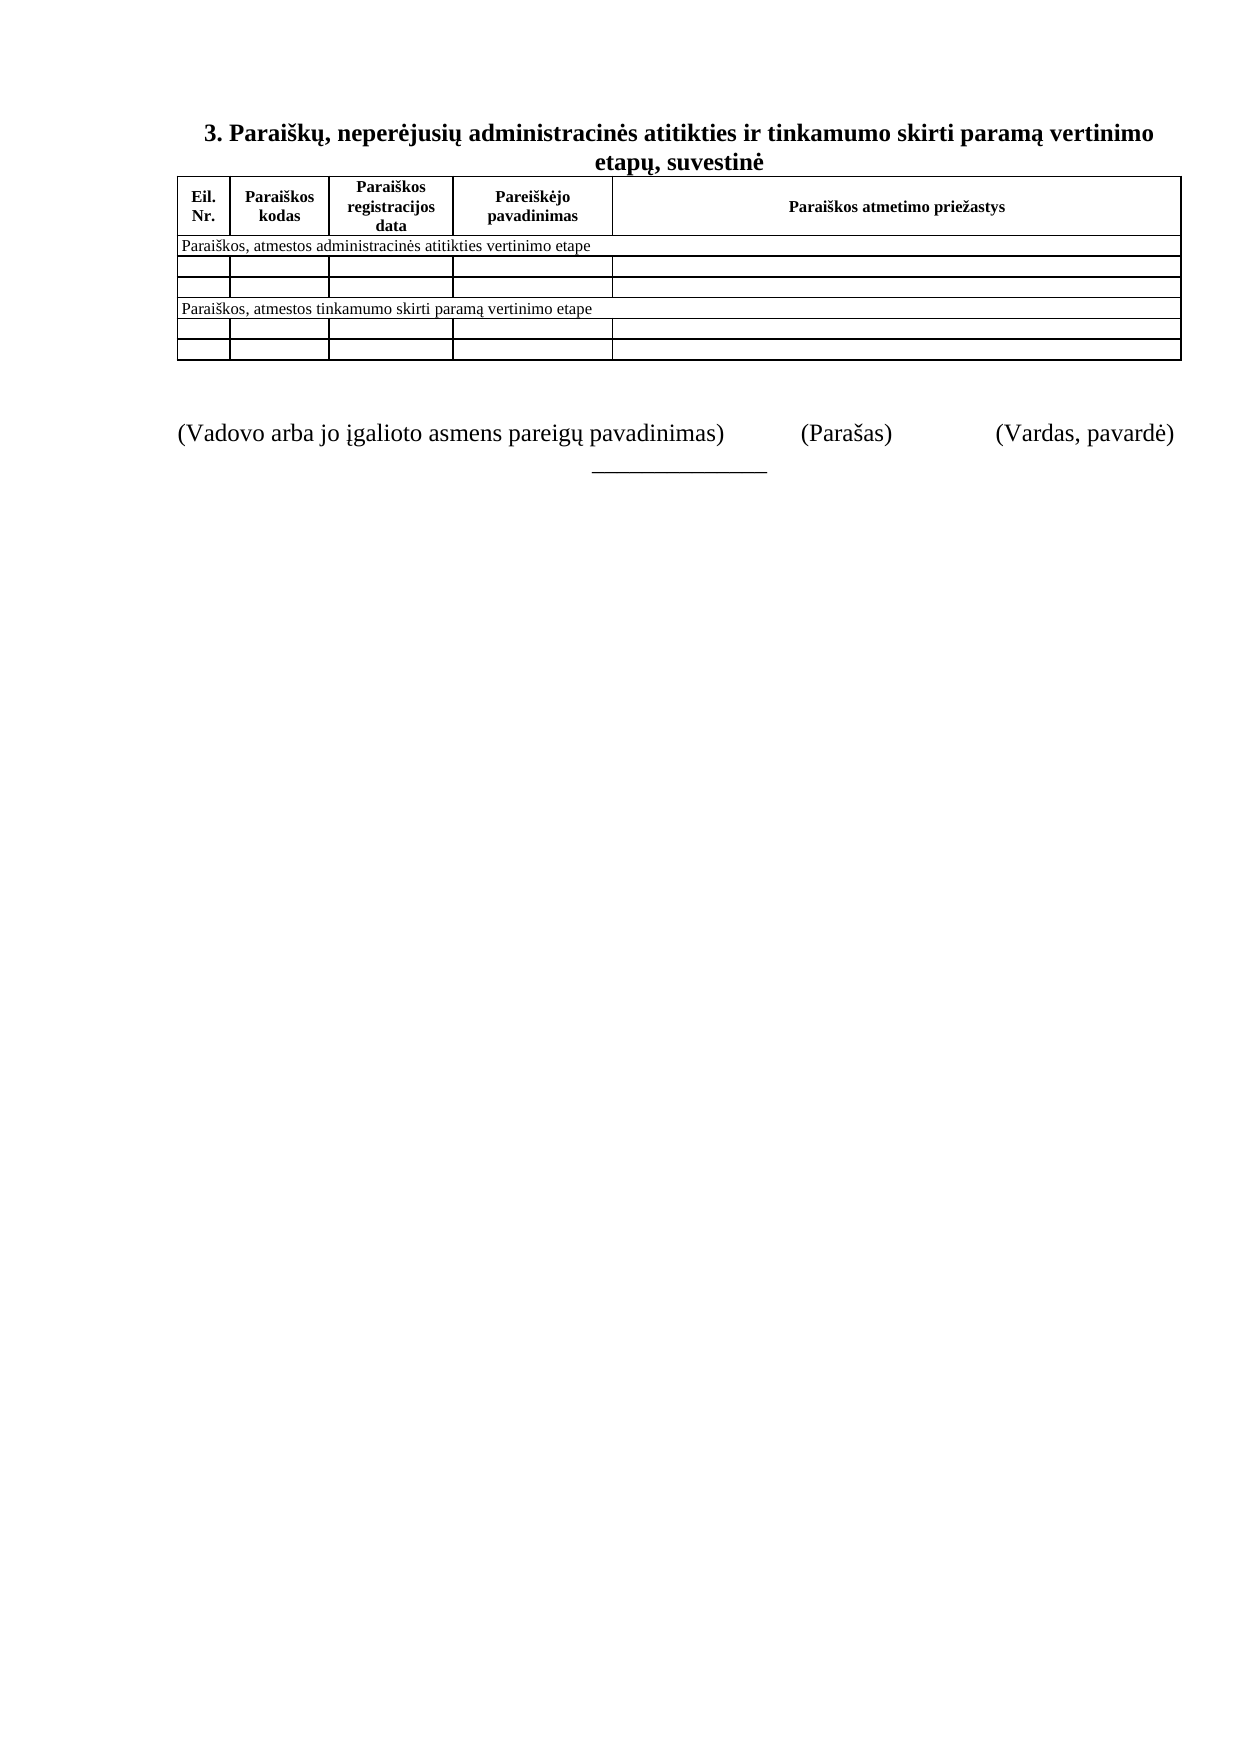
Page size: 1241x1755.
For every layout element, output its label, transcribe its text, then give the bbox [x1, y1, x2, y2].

text (Vadovo arba jo įgalioto asmens pareigų pavadinimas) (Parašas) (Vardas, pavardė) [177, 418, 1181, 447]
table_cell [608, 257, 612, 276]
table_header Paraiškos atmetimo priežastys [613, 177, 1180, 235]
text 3. Paraiškų, neperėjusių administracinės atitikties ir tinkamumo skirti paramą vertinimo etapų, suvestinė [177, 118, 1181, 176]
table_header Eil. Nr. [178, 177, 229, 235]
table_cell [608, 319, 612, 338]
table_header Pareiškėjo pavadinimas [454, 177, 612, 235]
table_cell [613, 278, 617, 297]
table_cell [613, 319, 617, 338]
table_cell [608, 278, 612, 297]
table_header Paraiškos kodas [231, 177, 328, 235]
table_cell [613, 340, 617, 359]
text ______________ [177, 447, 1181, 476]
table_cell [608, 340, 612, 359]
table_cell [613, 257, 617, 276]
